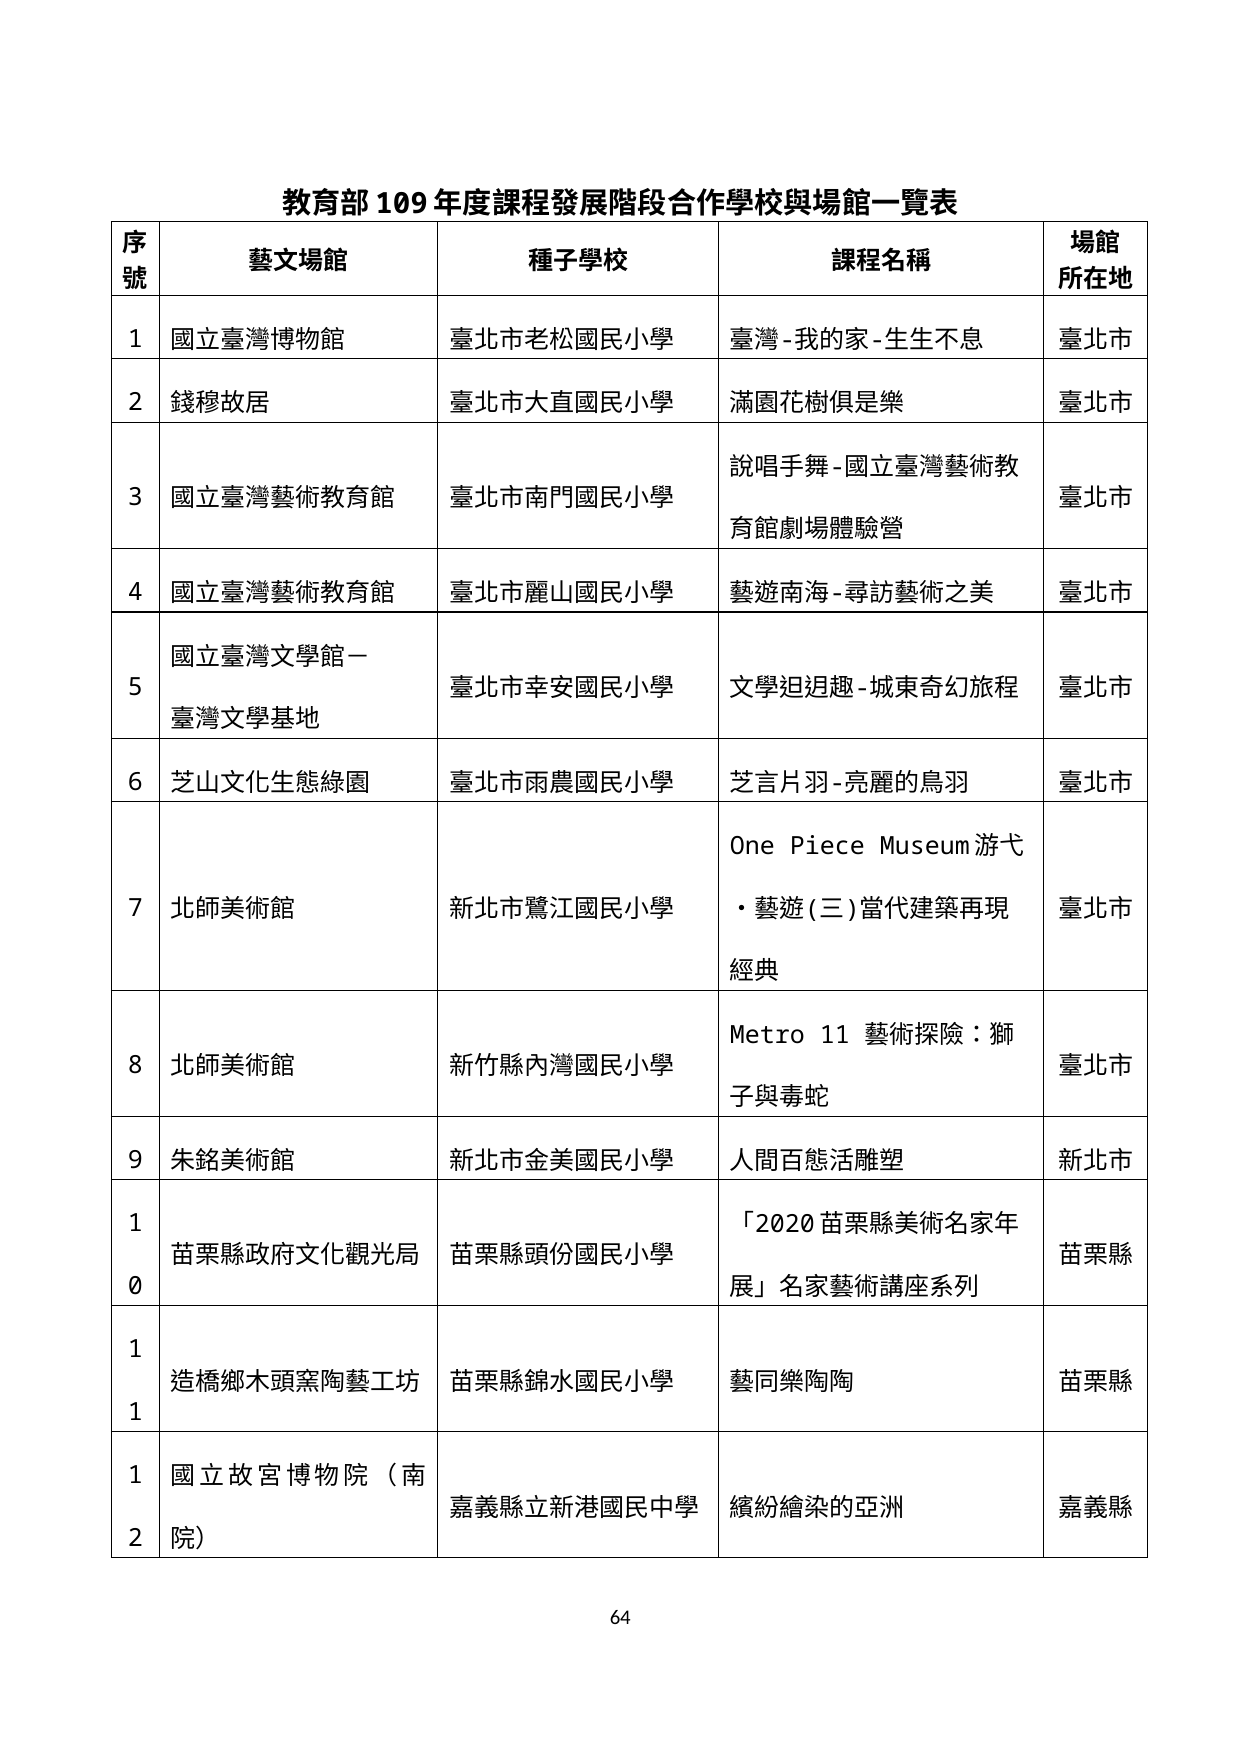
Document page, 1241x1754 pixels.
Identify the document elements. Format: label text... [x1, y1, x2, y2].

table_header 種子學校 [438, 222, 718, 295]
table_cell 臺北市 [1044, 802, 1147, 989]
table_cell 臺北市 [1044, 613, 1147, 737]
table_cell 臺北市 [1044, 423, 1147, 548]
table_cell 人間百態活雕塑 [719, 1117, 1043, 1179]
table_cell 8 [112, 991, 159, 1116]
table_cell 嘉義縣 [1044, 1432, 1147, 1557]
table_cell 造橋鄉木頭窯陶藝工坊 [160, 1306, 437, 1431]
table_cell 「2020苗栗縣美術名家年展」名家藝術講座系列 [719, 1180, 1043, 1305]
table_cell 3 [112, 423, 159, 548]
table_cell 國立臺灣文學館－ 臺灣文學基地 [160, 613, 437, 737]
table_cell 2 [112, 359, 159, 422]
table_header 藝文場館 [160, 222, 437, 295]
table_cell 繽紛繪染的亞洲 [719, 1432, 1043, 1557]
table_cell 文學𨑨迌趣-城東奇幻旅程 [719, 613, 1043, 737]
table_cell 北師美術館 [160, 802, 437, 989]
table_cell 新北市金美國民小學 [438, 1117, 718, 1179]
table_cell 臺北市南門國民小學 [438, 423, 718, 548]
table_cell 苗栗縣政府文化觀光局 [160, 1180, 437, 1305]
table_cell 國立故宮博物院（南院） [160, 1432, 437, 1557]
table_header 課程名稱 [719, 222, 1043, 295]
table_cell 臺北市 [1044, 549, 1147, 611]
table_cell 朱銘美術館 [160, 1117, 437, 1179]
table_header 場館 所在地 [1044, 222, 1147, 295]
table_cell 芝言片羽-亮麗的鳥羽 [719, 739, 1043, 801]
table_cell 滿園花樹俱是樂 [719, 359, 1043, 422]
table_cell 苗栗縣 [1044, 1306, 1147, 1431]
table_cell 苗栗縣頭份國民小學 [438, 1180, 718, 1305]
table_cell Metro 11 藝術探險：獅子與毒蛇 [719, 991, 1043, 1116]
table_cell 臺北市幸安國民小學 [438, 613, 718, 737]
table_cell 芝山文化生態綠園 [160, 739, 437, 801]
text 教育部109年度課程發展階段合作學校與場館一覽表 [187, 159, 1053, 221]
table_cell 1 [112, 296, 159, 358]
table_cell 臺灣-我的家-生生不息 [719, 296, 1043, 358]
table_header 序號 [112, 222, 159, 295]
table_cell 11 [112, 1306, 159, 1431]
table_cell 新北市 [1044, 1117, 1147, 1179]
table_cell 嘉義縣立新港國民中學 [438, 1432, 718, 1557]
table_cell 臺北市 [1044, 991, 1147, 1116]
table_cell 臺北市老松國民小學 [438, 296, 718, 358]
table_cell 國立臺灣藝術教育館 [160, 549, 437, 611]
table_cell 12 [112, 1432, 159, 1557]
table_cell 7 [112, 802, 159, 989]
table_cell 臺北市 [1044, 359, 1147, 422]
table_cell 藝同樂陶陶 [719, 1306, 1043, 1431]
table_cell 新竹縣內灣國民小學 [438, 991, 718, 1116]
table_cell 臺北市雨農國民小學 [438, 739, 718, 801]
table_cell 5 [112, 613, 159, 737]
table_cell 6 [112, 739, 159, 801]
table_cell 臺北市大直國民小學 [438, 359, 718, 422]
table_cell 臺北市 [1044, 296, 1147, 358]
table_cell 苗栗縣 [1044, 1180, 1147, 1305]
table_cell 國立臺灣藝術教育館 [160, 423, 437, 548]
table_cell 9 [112, 1117, 159, 1179]
table_cell 4 [112, 549, 159, 611]
table_cell One Piece Museum游弋‧藝遊(三)當代建築再現經典 [719, 802, 1043, 989]
table_cell 北師美術館 [160, 991, 437, 1116]
table_cell 苗栗縣錦水國民小學 [438, 1306, 718, 1431]
table_cell 臺北市 [1044, 739, 1147, 801]
table_cell 國立臺灣博物館 [160, 296, 437, 358]
table_cell 藝遊南海-尋訪藝術之美 [719, 549, 1043, 611]
table_cell 新北市鷺江國民小學 [438, 802, 718, 989]
table_cell 錢穆故居 [160, 359, 437, 422]
table_cell 10 [112, 1180, 159, 1305]
table_cell 臺北市麗山國民小學 [438, 549, 718, 611]
table_cell 說唱手舞-國立臺灣藝術教育館劇場體驗營 [719, 423, 1043, 548]
